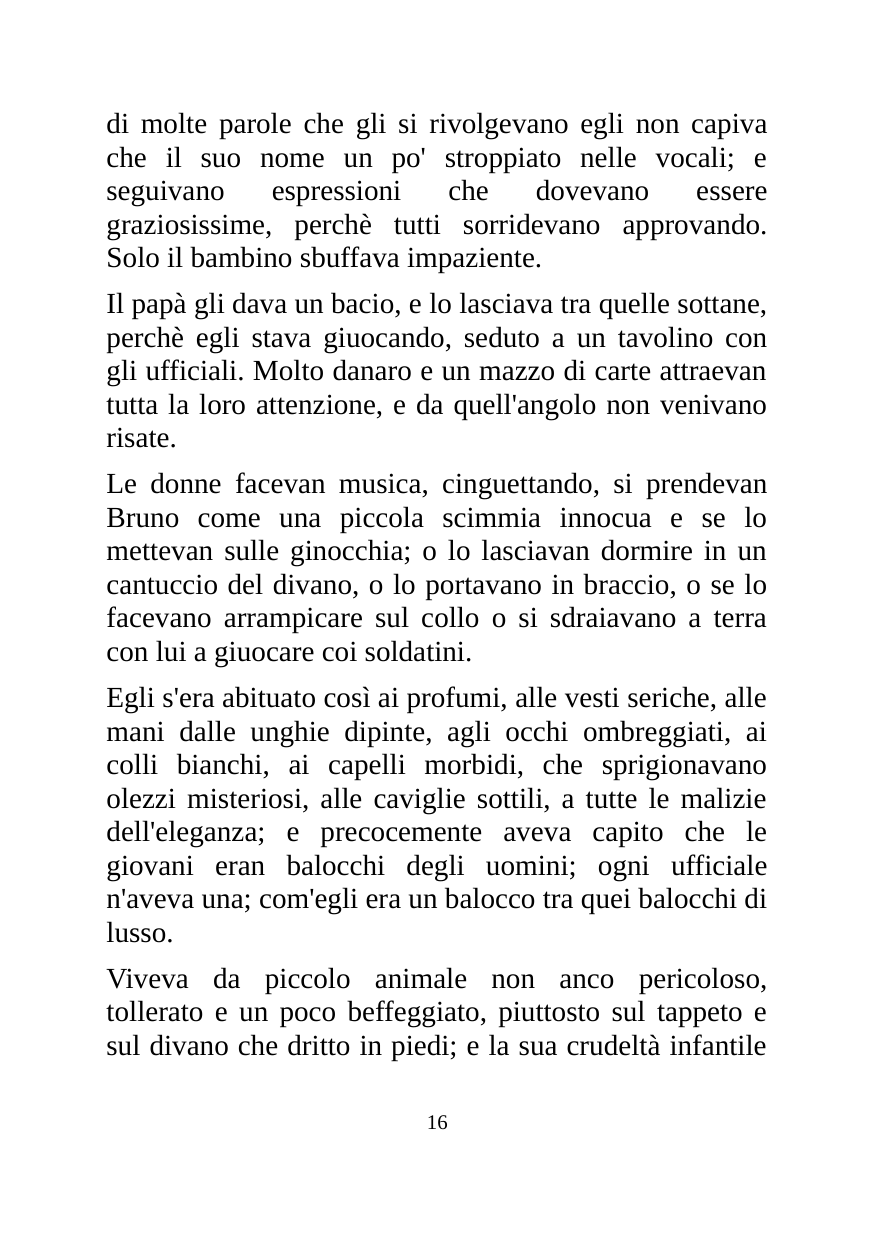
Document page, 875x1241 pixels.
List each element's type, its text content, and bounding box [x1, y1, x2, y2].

text Egli s'era abituato così ai profumi, alle vesti seriche, alle mani dalle unghie dipinte, agli occhi ombreggiati, ai colli bianchi, ai capelli morbidi, che sprigionavano olezzi misteriosi, alle caviglie sottili, a tutte le malizie dell'eleganza; e precocemente aveva capito che le giovani eran balocchi degli uomini; ogni ufficiale n'aveva una; com'egli era un balocco tra quei balocchi di lusso. [106, 680, 768, 948]
text di molte parole che gli si rivolgevano egli non capiva che il suo nome un po' stroppiato nelle vocali; e seguivano espressioni che dovevano essere graziosissime, perchè tutti sorridevano approvando. Solo il bambino sbuffava impaziente. [106, 106, 768, 274]
text Le donne facevan musica, cinguettando, si prendevan Bruno come una piccola scimmia innocua e se lo mettevan sulle ginocchia; o lo lasciavan dormire in un cantuccio del divano, o lo portavano in braccio, o se lo facevano arrampicare sul collo o si sdraiavano a terra con lui a giuocare coi soldatini. [106, 466, 768, 668]
text Viveva da piccolo animale non anco pericoloso, tollerato e un poco beffeggiato, piuttosto sul tappeto e sul divano che dritto in piedi; e la sua crudeltà infantile [106, 961, 768, 1061]
text Il papà gli dava un bacio, e lo lasciava tra quelle sottane, perchè egli stava giuocando, seduto a un tavolino con gli ufficiali. Molto danaro e un mazzo di carte attraevan tutta la loro attenzione, e da quell'angolo non venivano risate. [106, 286, 768, 454]
